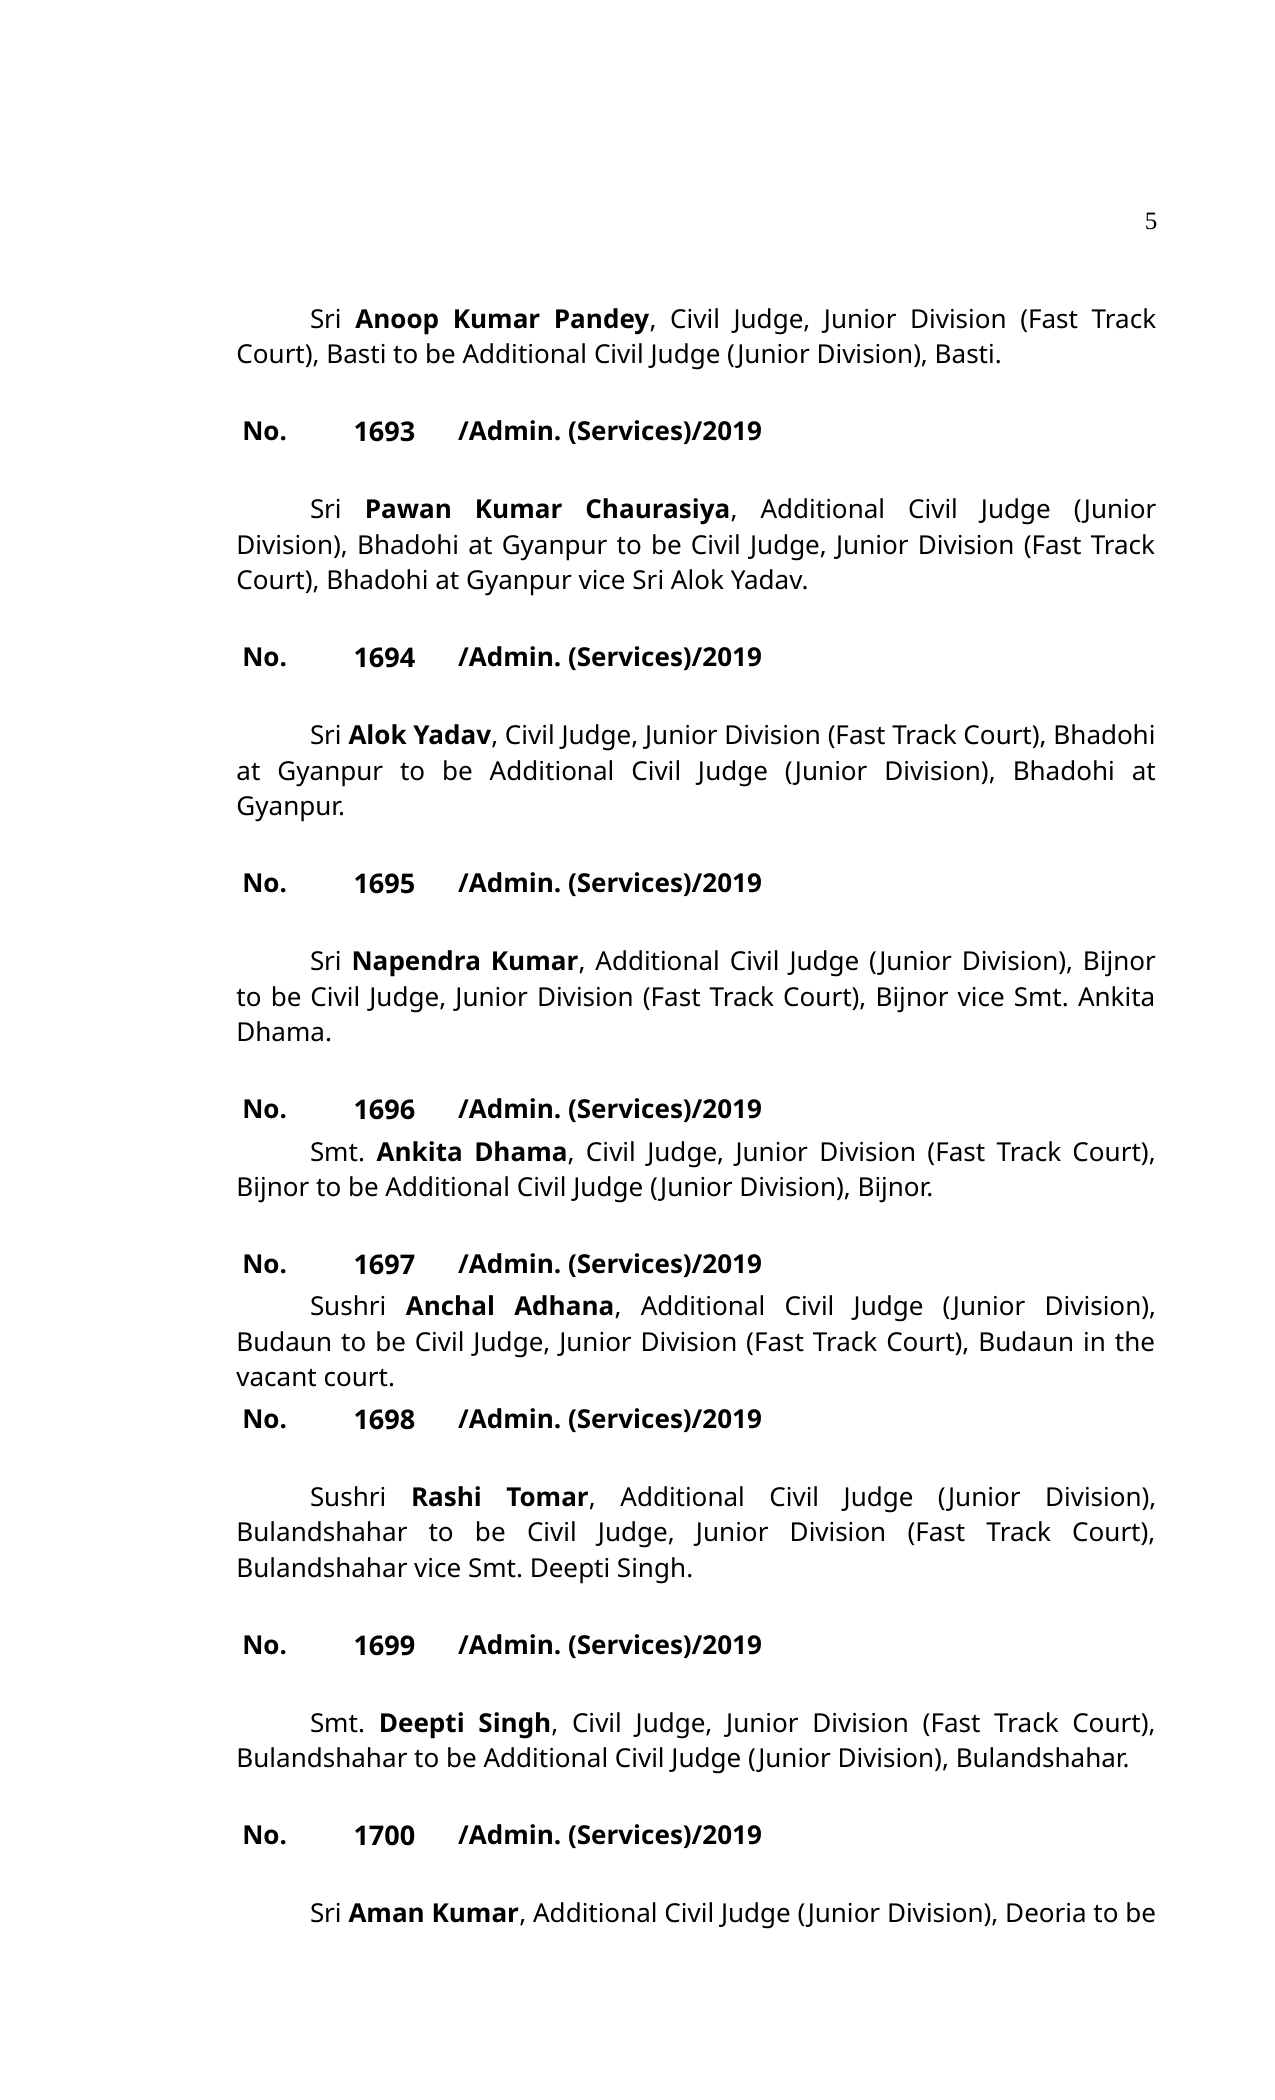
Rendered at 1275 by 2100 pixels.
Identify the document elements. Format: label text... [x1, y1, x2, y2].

table_header /Admin. (Services)/2019 [452, 859, 811, 907]
table_header No. [236, 1395, 310, 1443]
text Sri Anoop Kumar Pandey, Civil Judge, Junior Division (Fast Track Court), Basti to be Additional Civil Judge (Junior Division), Basti. [236, 300, 1157, 371]
text Sri Napendra Kumar, Additional Civil Judge (Junior Division), Bijnor to be Civil Judge, Junior Division (Fast Track Court), Bijnor vice Smt. Ankita Dhama. [236, 943, 1157, 1049]
table_header /Admin. (Services)/2019 [452, 1621, 811, 1669]
table_header [310, 1085, 452, 1133]
table_header /Admin. (Services)/2019 [452, 1085, 811, 1133]
table_header [310, 633, 452, 681]
text Smt. Ankita Dhama, Civil Judge, Junior Division (Fast Track Court), Bijnor to be Additional Civil Judge (Junior Division), Bijnor. [236, 1133, 1157, 1204]
table_header [310, 1621, 452, 1669]
table_header No. [236, 407, 310, 455]
table_header /Admin. (Services)/2019 [452, 1395, 811, 1443]
table_header [310, 1395, 452, 1443]
text Sri Alok Yadav, Civil Judge, Junior Division (Fast Track Court), Bhadohi at Gyanpur to be Additional Civil Judge (Junior Division), Bhadohi at Gyanpur. [236, 717, 1157, 823]
text Sri Aman Kumar, Additional Civil Judge (Junior Division), Deoria to be [236, 1895, 1157, 1930]
table_header No. [236, 1085, 310, 1133]
table_header No. [236, 633, 310, 681]
table_header [310, 1811, 452, 1859]
table_header No. [236, 1811, 310, 1859]
text Smt. Deepti Singh, Civil Judge, Junior Division (Fast Track Court), Bulandshahar to be Additional Civil Judge (Junior Division), Bulandshahar. [236, 1704, 1157, 1775]
table_header [310, 859, 452, 907]
table_header No. [236, 1240, 310, 1288]
table_header [310, 407, 452, 455]
table_header No. [236, 859, 310, 907]
table_header No. [236, 1621, 310, 1669]
text Sushri Anchal Adhana, Additional Civil Judge (Junior Division), Budaun to be Civil Judge, Junior Division (Fast Track Court), Budaun in the vacant court. [236, 1288, 1157, 1394]
table_header /Admin. (Services)/2019 [452, 407, 811, 455]
table_header [310, 1240, 452, 1288]
table_header /Admin. (Services)/2019 [452, 1811, 811, 1859]
table_header /Admin. (Services)/2019 [452, 1240, 811, 1288]
text Sri Pawan Kumar Chaurasiya, Additional Civil Judge (Junior Division), Bhadohi at Gyanpur to be Civil Judge, Junior Division (Fast Track Court), Bhadohi at Gyanpur vice Sri Alok Yadav. [236, 491, 1157, 597]
table_header /Admin. (Services)/2019 [452, 633, 811, 681]
text Sushri Rashi Tomar, Additional Civil Judge (Junior Division), Bulandshahar to be Civil Judge, Junior Division (Fast Track Court), Bulandshahar vice Smt. Deepti Singh. [236, 1478, 1157, 1585]
